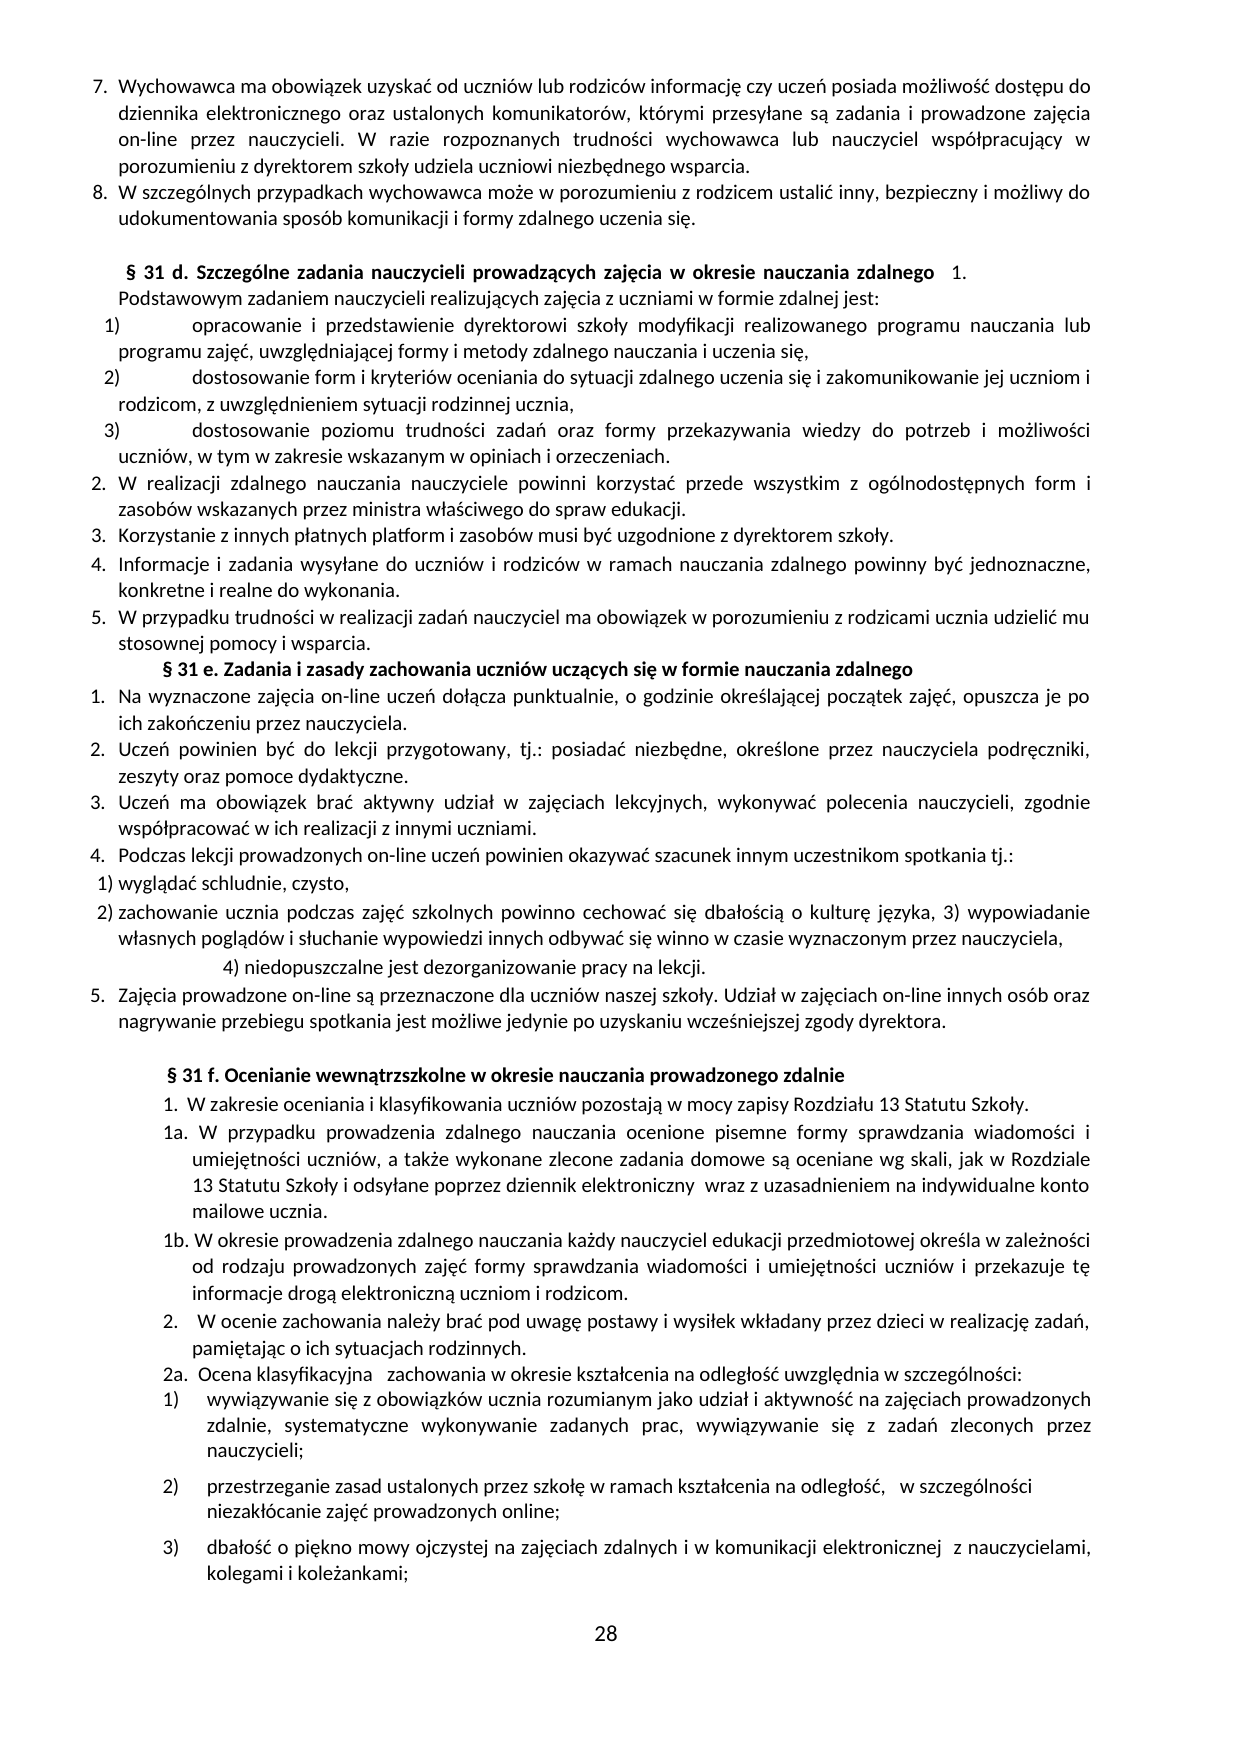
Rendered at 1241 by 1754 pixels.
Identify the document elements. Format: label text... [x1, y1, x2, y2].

text 4) niedopuszczalne jest dezorganizowanie pracy na lekcji. [223, 954, 1093, 979]
list W realizacji zdalnego nauczania nauczyciele powinni korzystać przede wszystkim z ogólnodostępnych form i zasobów wskazanych przez ministra właściwego do spraw edukacji. [91, 470, 1092, 522]
text § 31 d. Szczególne zadania nauczycieli prowadzących zajęcia w okresie nauczania zdalnego 1. Podstawowym zadaniem nauczycieli realizujących zajęcia z uczniami w formie zdalnej jest: [118, 259, 967, 311]
list Na wyznaczone zajęcia on-line uczeń dołącza punktualnie, o godzinie określającej początek zajęć, opuszcza je po ich zakończeniu przez nauczyciela. [90, 684, 1092, 736]
list Korzystanie z innych płatnych platform i zasobów musi być uzgodnione z dyrektorem szkoły. [91, 523, 1092, 548]
list wywiązywanie się z obowiązków ucznia rozumianym jako udział i aktywność na zajęciach prowadzonych zdalnie, systematyczne wykonywanie zadanych prac, wywiązywanie się z zadań zleconych przez nauczycieli; [162, 1387, 1093, 1463]
list Podczas lekcji prowadzonych on-line uczeń powinien okazywać szacunek innym uczestnikom spotkania tj.: [90, 842, 1092, 867]
text § 31 f. Ocenianie wewnątrzszkolne w okresie nauczania prowadzonego zdalnie [162, 1062, 989, 1087]
list wyglądać schludnie, czysto, [97, 870, 1092, 896]
list Zajęcia prowadzone on-line są przeznaczone dla uczniów naszej szkoły. Udział w zajęciach on-line innych osób oraz nagrywanie przebiegu spotkania jest możliwe jedynie po uzyskaniu wcześniejszej zgody dyrektora. [90, 982, 1092, 1034]
list W szczególnych przypadkach wychowawca może w porozumieniu z rodzicem ustalić inny, bezpieczny i możliwy do udokumentowania sposób komunikacji i formy zdalnego uczenia się. [92, 179, 1092, 231]
list Wychowawca ma obowiązek uzyskać od uczniów lub rodziców informację czy uczeń posiada możliwość dostępu do dziennika elektronicznego oraz ustalonych komunikatorów, którymi przesyłane są zadania i prowadzone zajęcia on-line przez nauczycieli. W razie rozpoznanych trudności wychowawca lub nauczyciel współpracujący w porozumieniu z dyrektorem szkoły udziela uczniowi niezbędnego wsparcia. [92, 74, 1092, 178]
list przestrzeganie zasad ustalonych przez szkołę w ramach kształcenia na odległość, w szczególności niezakłócanie zajęć prowadzonych online; [162, 1473, 1093, 1524]
text § 31 e. Zadania i zasady zachowania uczniów uczących się w formie nauczania zdalnego [162, 657, 1093, 682]
list opracowanie i przedstawienie dyrektorowi szkoły modyfikacji realizowanego programu nauczania lub programu zajęć, uwzględniającej formy i metody zdalnego nauczania i uczenia się, [103, 312, 1092, 363]
list dostosowanie form i kryteriów oceniania do sytuacji zdalnego uczenia się i zakomunikowanie jej uczniom i rodzicom, z uwzględnieniem sytuacji rodzinnej ucznia, [103, 364, 1092, 416]
list W zakresie oceniania i klasyfikowania uczniów pozostają w mocy zapisy Rozdziału 13 Statutu Szkoły. [163, 1091, 1092, 1116]
list Informacje i zadania wysyłane do uczniów i rodziców w ramach nauczania zdalnego powinny być jednoznaczne, konkretne i realne do wykonania. [91, 551, 1092, 603]
text 1a. W przypadku prowadzenia zdalnego nauczania ocenione pisemne formy sprawdzania wiadomości i umiejętności uczniów, a także wykonane zlecone zadania domowe są oceniane wg skali, jak w Rozdziale 13 Statutu Szkoły i odsyłane poprzez dziennik elektroniczny wraz z uzasadnieniem na indywidualne konto mailowe ucznia. [163, 1119, 1092, 1224]
list dostosowanie poziomu trudności zadań oraz formy przekazywania wiedzy do potrzeb i możliwości uczniów, w tym w zakresie wskazanym w opiniach i orzeczeniach. [103, 417, 1092, 469]
list dbałość o piękno mowy ojczystej na zajęciach zdalnych i w komunikacji elektronicznej z nauczycielami, kolegami i koleżankami; [162, 1534, 1093, 1585]
text 1b. W okresie prowadzenia zdalnego nauczania każdy nauczyciel edukacji przedmiotowej określa w zależności od rodzaju prowadzonych zajęć formy sprawdzania wiadomości i umiejętności uczniów i przekazuje tę informacje drogą elektroniczną uczniom i rodzicom. [163, 1227, 1092, 1305]
list Uczeń ma obowiązek brać aktywny udział w zajęciach lekcyjnych, wykonywać polecenia nauczycieli, zgodnie współpracować w ich realizacji z innymi uczniami. [90, 789, 1092, 841]
list W ocenie zachowania należy brać pod uwagę postawy i wysiłek wkładany przez dzieci w realizację zadań, pamiętając o ich sytuacjach rodzinnych. [163, 1308, 1092, 1360]
list zachowanie ucznia podczas zajęć szkolnych powinno cechować się dbałością o kulturę języka, 3) wypowiadanie własnych poglądów i słuchanie wypowiedzi innych odbywać się winno w czasie wyznaczonym przez nauczyciela, [97, 899, 1092, 951]
text 2a. Ocena klasyfikacyjna zachowania w okresie kształcenia na odległość uwzględnia w szczególności: [163, 1361, 1093, 1387]
list Uczeń powinien być do lekcji przygotowany, tj.: posiadać niezbędne, określone przez nauczyciela podręczniki, zeszyty oraz pomoce dydaktyczne. [90, 736, 1092, 788]
list W przypadku trudności w realizacji zadań nauczyciel ma obowiązek w porozumieniu z rodzicami ucznia udzielić mu stosownej pomocy i wsparcia. [91, 604, 1092, 656]
